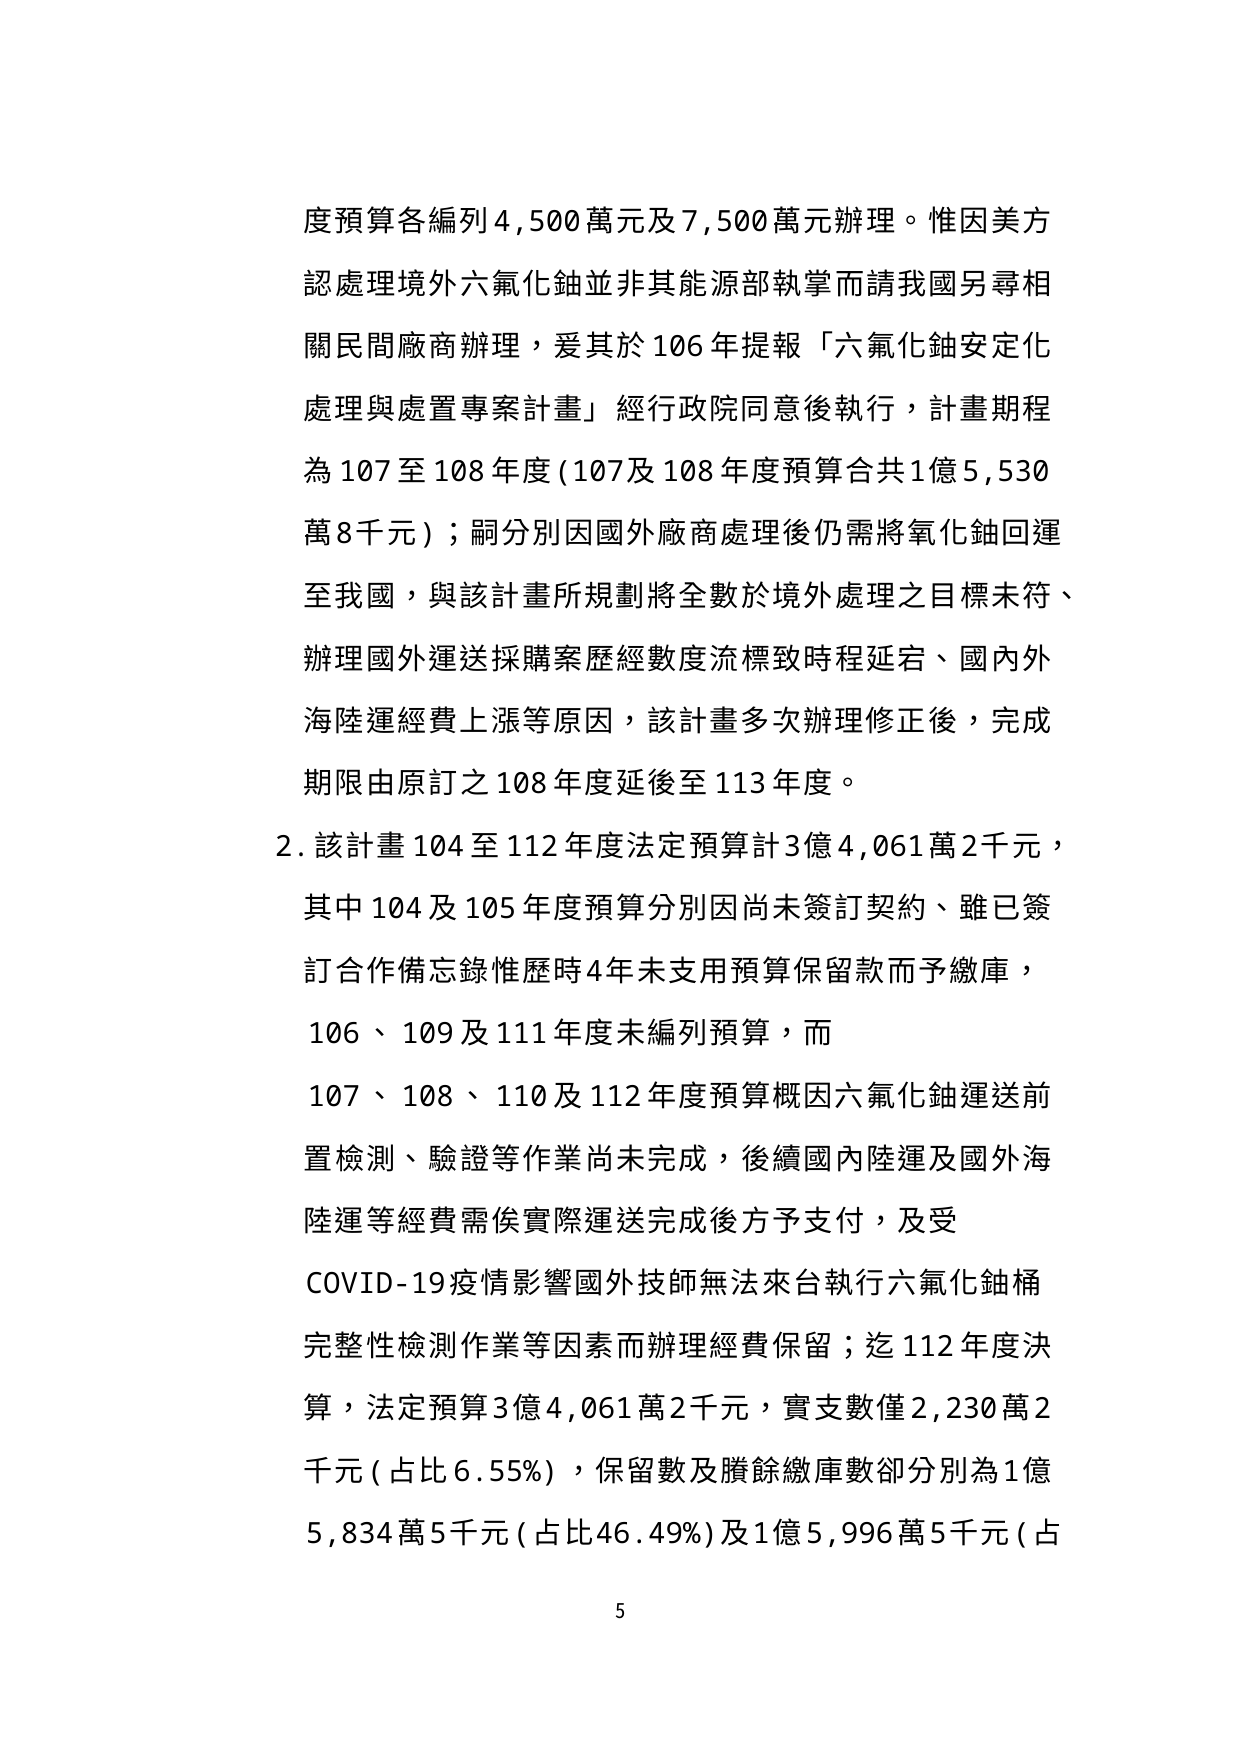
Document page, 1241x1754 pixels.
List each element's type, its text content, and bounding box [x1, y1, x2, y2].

text 2.該計畫104至112年度法定預算計3億4,061萬2千元，其中104及105年度預算分別因尚未簽訂契約、雖已簽訂合作備忘錄惟歷時4年未支用預算保留款而予繳庫，106、109及111年度未編列預算，而107、108、110及112年度預算概因六氟化鈾運送前置檢測、驗證等作業尚未完成，後續國內陸運及國外海陸運等經費需俟實際運送完成後方予支付，及受COVID-19疫情影響國外技師無法來台執行六氟化鈾桶完整性檢測作業等因素而辦理經費保留；迄112年度決算，法定預算3億4,061萬2千元，實支數僅2,230萬2千元(占比6.55%)，保留數及賸餘繳庫數卻分別為1億5,834萬5千元(占比46.49%)及1億5,996萬5千元(占比46.96%)，除凸顯該計畫前置規劃未盡周延致預算編列後未能執行而繳庫外，且尚餘之鉅額保留數仍待積極辦理並強化履約控管(詳表2)。 [266, 802, 1063, 1552]
text 1.六氟化鈾處置計畫係核研所規劃處置其於68至72年間自美、法兩國購入供實驗研究所餘之核子物料，並依臺美民用合作會議之機制，請美方協助將所存放之六氟化鈾運回美國進行穩定化處理及處置，且於104及105年度預算各編列4,500萬元及7,500萬元辦理。惟因美方認處理境外六氟化鈾並非其能源部執掌而請我國另尋相關民間廠商辦理，爰其於106年提報「六氟化鈾安定化處理與處置專案計畫」經行政院同意後執行，計畫期程為107至108年度(107及108年度預算合共1億5,530萬8千元)；嗣分別因國外廠商處理後仍需將氧化鈾回運至我國，與該計畫所規劃將全數於境外處理之目標未符、辦理國外運送採購案歷經數度流標致時程延宕、國內外海陸運經費上漲等原因，該計畫多次辦理修正後，完成期限由原訂之108年度延後至113年度。 [266, 177, 1063, 802]
